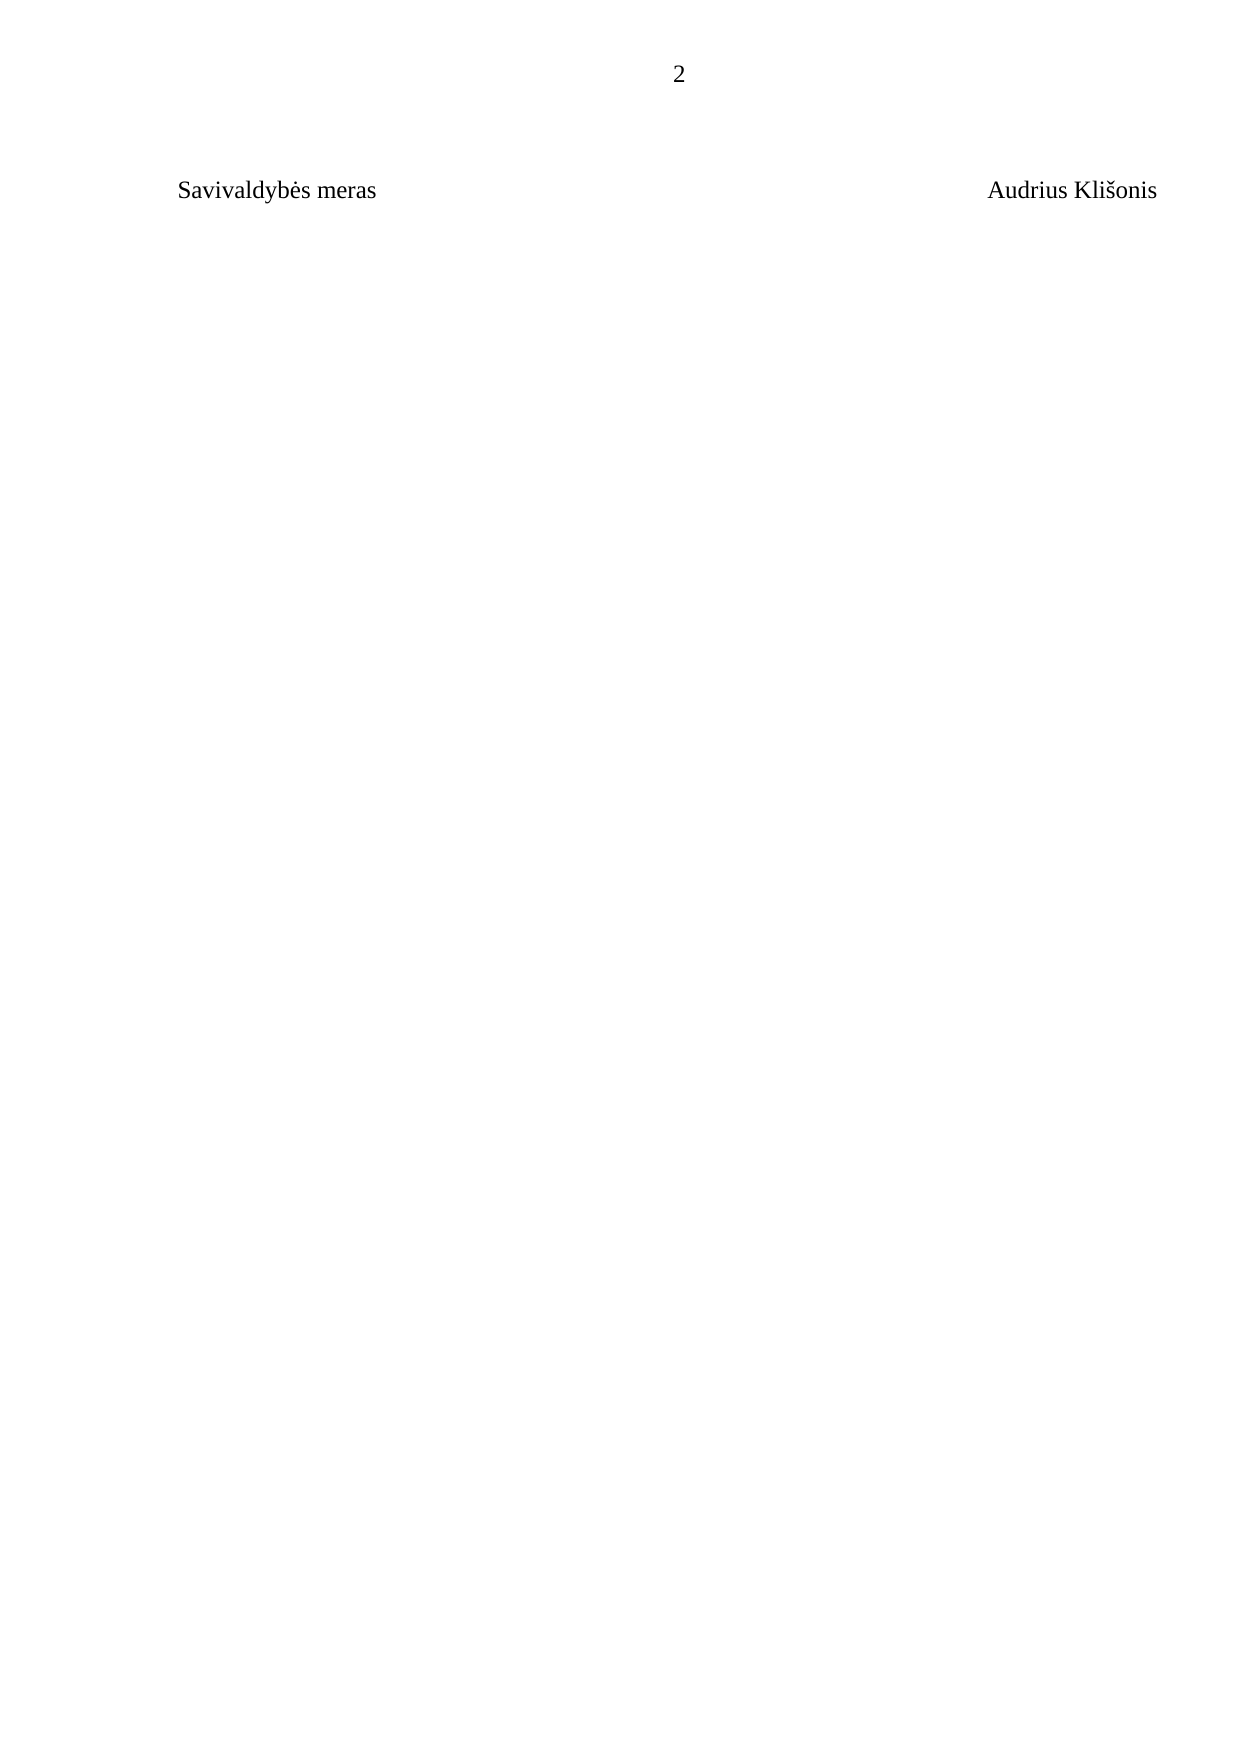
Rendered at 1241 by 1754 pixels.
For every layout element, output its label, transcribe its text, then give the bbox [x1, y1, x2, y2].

text Savivaldybės meras Audrius Klišonis [177, 176, 1181, 204]
